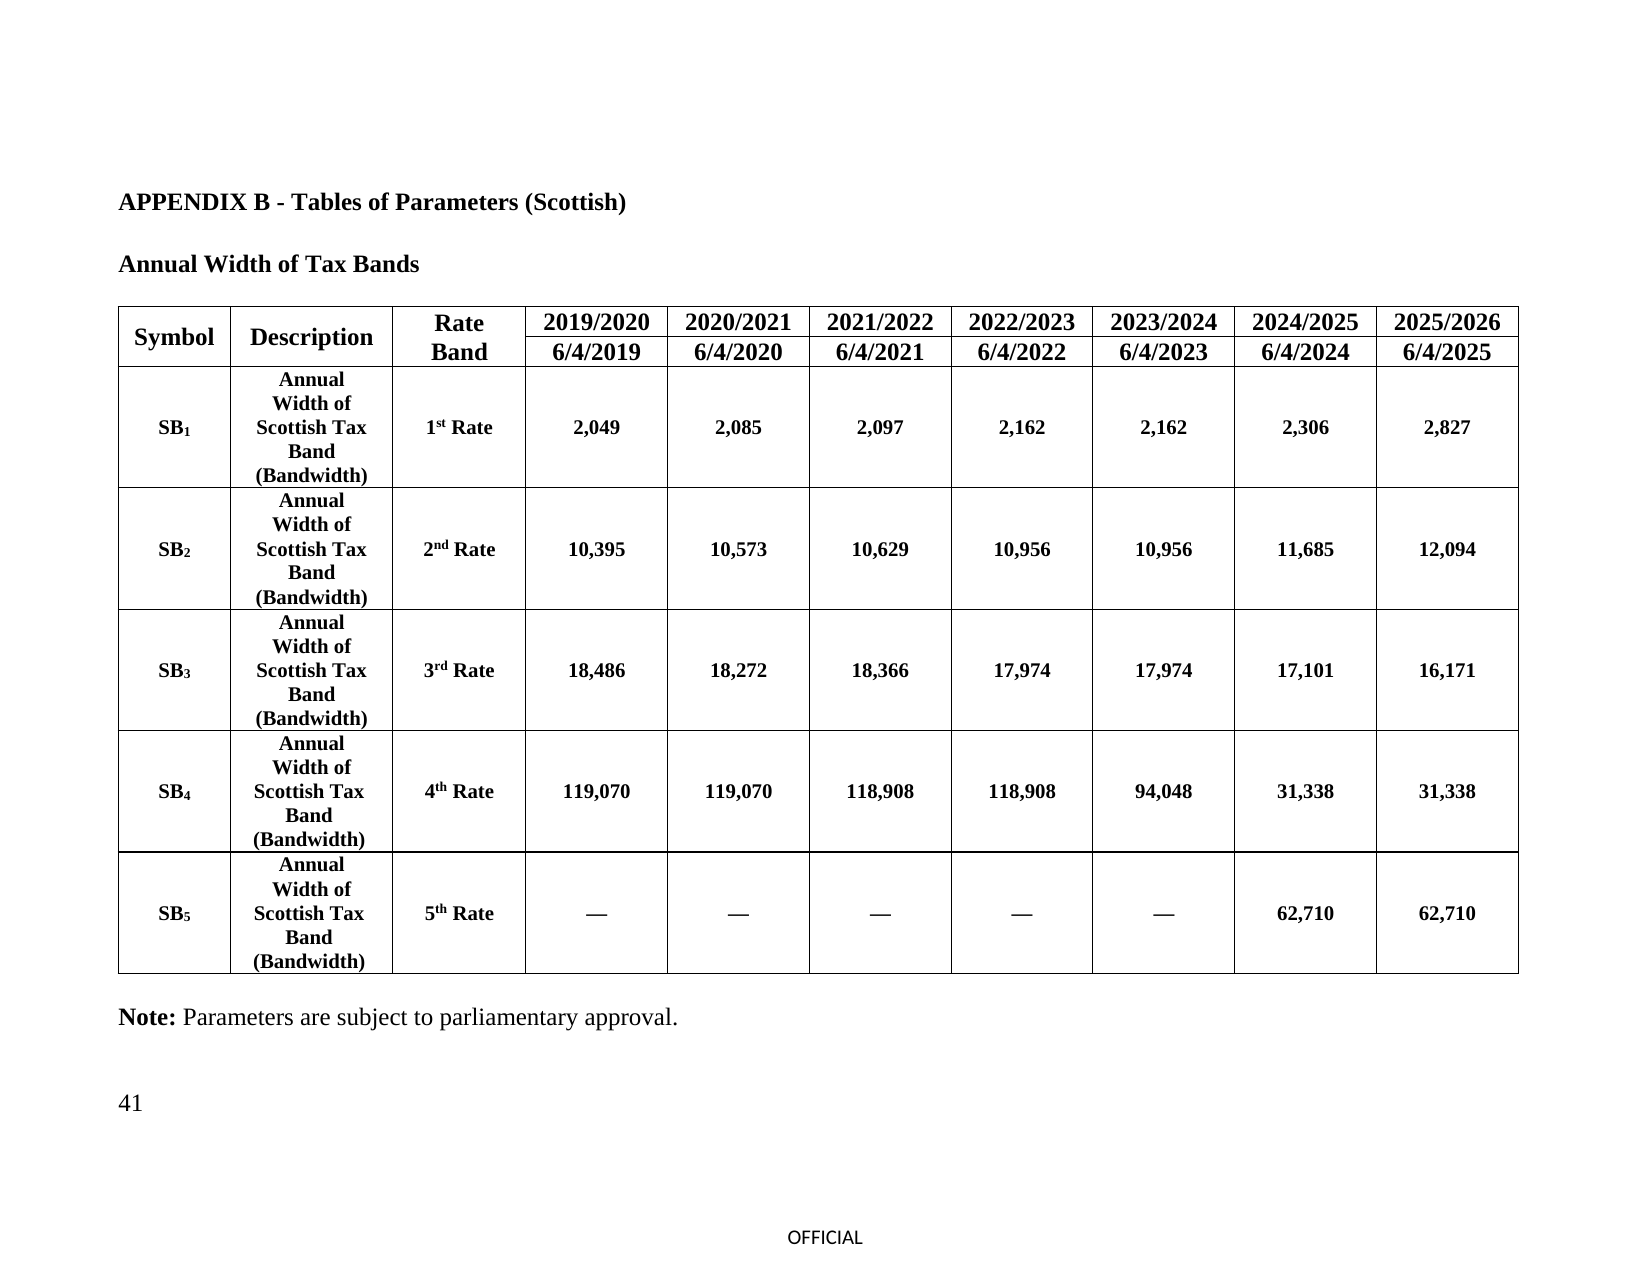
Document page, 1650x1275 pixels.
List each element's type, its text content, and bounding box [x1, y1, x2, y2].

table_cell 118,908 [952, 731, 1092, 851]
table_cell 6/4/2021 [810, 337, 951, 366]
table_header 2019/2020 [526, 307, 667, 336]
table_cell 6/4/2022 [952, 337, 1092, 366]
table_cell 18,486 [526, 610, 667, 730]
table_cell SB2 [119, 488, 230, 609]
table_header Symbol [119, 307, 230, 366]
table_cell 2,049 [526, 367, 667, 487]
table_cell 17,974 [1093, 610, 1234, 730]
table_cell 17,101 [1235, 610, 1376, 730]
table_cell 6/4/2020 [668, 337, 809, 366]
table_cell 18,366 [810, 610, 951, 730]
table_header 2020/2021 [668, 307, 809, 336]
table_header Description [231, 307, 392, 366]
table_cell 12,094 [1377, 488, 1518, 609]
table_cell 3rd Rate [393, 610, 525, 730]
table_cell 5th Rate [393, 853, 525, 973]
table_cell 6/4/2019 [526, 337, 667, 366]
table_cell SB1 [119, 367, 230, 487]
table_header 2022/2023 [952, 307, 1092, 336]
table_cell 62,710 [1377, 853, 1518, 973]
table_cell Annual Width of Scottish Tax Band (Bandwidth) [231, 367, 392, 487]
table_cell SB5 [119, 853, 230, 973]
table_cell 6/4/2025 [1377, 337, 1518, 366]
table_cell 1st Rate [393, 367, 525, 487]
table_cell 2,097 [810, 367, 951, 487]
table_header Rate Band [393, 307, 525, 366]
table_cell 2,162 [1093, 367, 1234, 487]
table_cell 2,827 [1377, 367, 1518, 487]
table_cell SB3 [119, 610, 230, 730]
table_cell 62,710 [1235, 853, 1376, 973]
table_cell 119,070 [526, 731, 667, 851]
table_header 2025/2026 [1377, 307, 1518, 336]
table_cell 4th Rate [393, 731, 525, 851]
table_cell 10,395 [526, 488, 667, 609]
subtitle APPENDIX B - Tables of Parameters (Scottish) [118, 187, 1500, 216]
text Note: Parameters are subject to parliamentary approval. [118, 1002, 1500, 1031]
table_cell 2,306 [1235, 367, 1376, 487]
table_header 2024/2025 [1235, 307, 1376, 336]
table_cell 6/4/2023 [1093, 337, 1234, 366]
table_cell 10,573 [668, 488, 809, 609]
table_cell — [526, 853, 667, 973]
table_cell 17,974 [952, 610, 1092, 730]
subtitle Annual Width of Tax Bands [118, 249, 1500, 278]
table_cell Annual Width of Scottish Tax Band (Bandwidth) [231, 731, 392, 851]
table_cell Annual Width of Scottish Tax Band (Bandwidth) [231, 610, 392, 730]
table_cell 94,048 [1093, 731, 1234, 851]
table_cell Annual Width of Scottish Tax Band (Bandwidth) [231, 488, 392, 609]
table_cell 16,171 [1377, 610, 1518, 730]
table_cell 31,338 [1377, 731, 1518, 851]
table_cell 6/4/2024 [1235, 337, 1376, 366]
table_header 2021/2022 [810, 307, 951, 336]
table_cell — [668, 853, 809, 973]
table_cell 2,162 [952, 367, 1092, 487]
table_cell 2,085 [668, 367, 809, 487]
table_cell Annual Width of Scottish Tax Band (Bandwidth) [231, 853, 392, 973]
table_header 2023/2024 [1093, 307, 1234, 336]
table_cell 18,272 [668, 610, 809, 730]
table_cell — [952, 853, 1092, 973]
table_cell 118,908 [810, 731, 951, 851]
table_cell — [810, 853, 951, 973]
table_cell 2nd Rate [393, 488, 525, 609]
table_cell 119,070 [668, 731, 809, 851]
table_cell 11,685 [1235, 488, 1376, 609]
table_cell 10,956 [952, 488, 1092, 609]
table_cell 31,338 [1235, 731, 1376, 851]
table_cell — [1093, 853, 1234, 973]
table_cell 10,629 [810, 488, 951, 609]
table_cell 10,956 [1093, 488, 1234, 609]
table_cell SB4 [119, 731, 230, 851]
